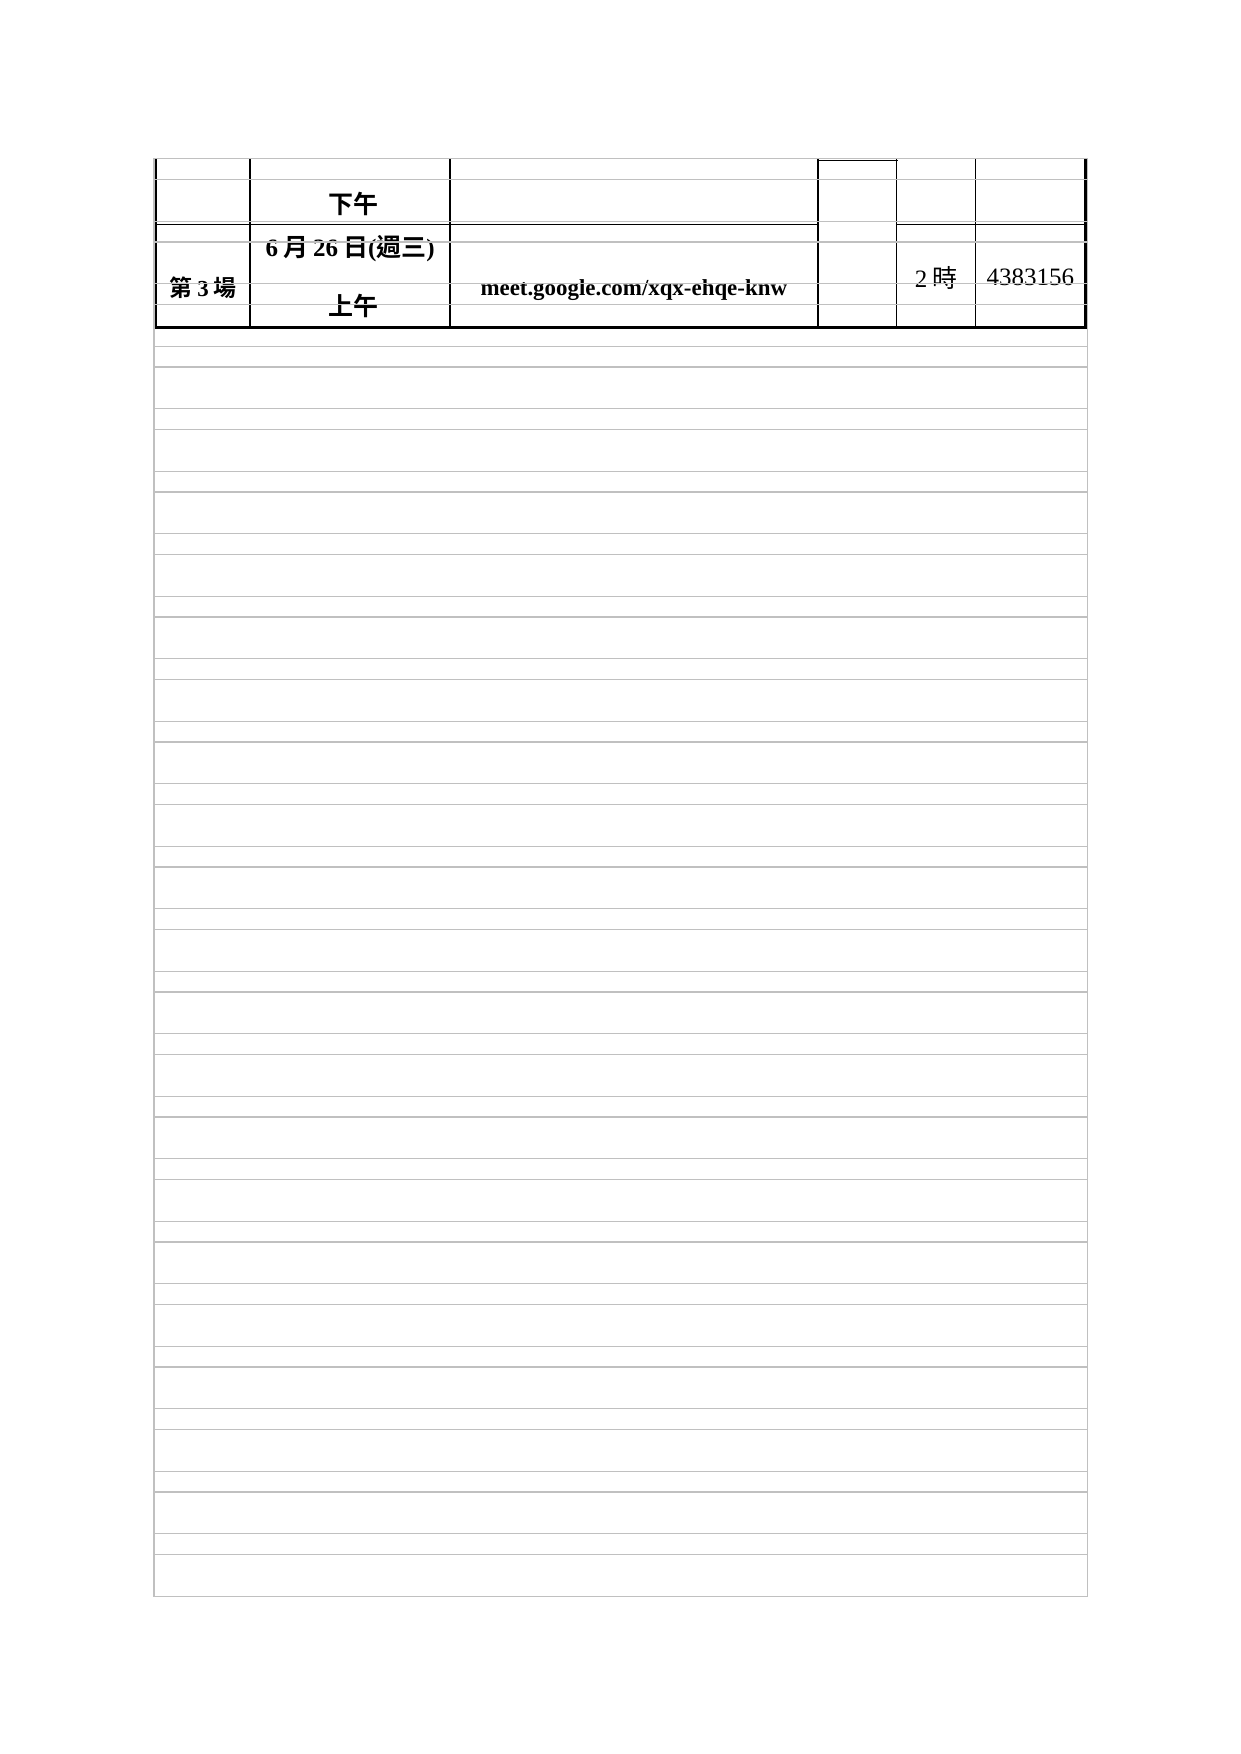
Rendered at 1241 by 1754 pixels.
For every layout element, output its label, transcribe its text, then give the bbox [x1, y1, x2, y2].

table_cell 6月26日(週三) 上午 [251, 243, 449, 283]
table_cell meet.google.com/xqx-ehqe-knw [451, 305, 817, 326]
table_cell 2時 [897, 225, 975, 241]
table_cell meet.google.com/cab-hqey-vto [451, 180, 817, 221]
table_cell meet.google.com/cab-hqey-vto [451, 159, 817, 179]
table_cell 2時 [897, 284, 975, 304]
table_cell 全國教師 [819, 222, 896, 241]
table_cell 6月26日(週三) 上午 [251, 305, 449, 326]
table_cell 全國教師 [819, 180, 896, 221]
table_cell 第2場 [157, 180, 249, 221]
table_cell 4383154 [976, 180, 1084, 221]
table_cell 4383156 [976, 305, 1084, 326]
table_cell 第3場 [157, 284, 249, 304]
table_cell 第3場 [157, 225, 249, 241]
table_cell 全國教師 [819, 284, 896, 304]
table_cell 全國教師 [819, 305, 896, 326]
table_cell 2時 [941, 271, 951, 283]
table_cell 6月19日(週三) 下午 [251, 159, 449, 179]
table_cell 第3場 [157, 305, 249, 326]
table_cell meet.google.com/xqx-ehqe-knw [451, 243, 817, 283]
table_cell 6月19日(週三) 下午 [251, 180, 449, 221]
table_cell 2時 [897, 180, 975, 221]
table_cell 4383156 [976, 284, 1084, 304]
table_cell 第2場 [157, 159, 249, 179]
table_cell 全國教師 [819, 243, 896, 283]
table_cell 2時 [897, 243, 975, 283]
table_cell 6月26日(週三) 上午 [251, 225, 449, 241]
table_cell meet.google.com/xqx-ehqe-knw [451, 225, 817, 241]
table_cell 2時 [897, 159, 975, 179]
table_cell 2時 [897, 305, 975, 326]
table_cell 4383154 [976, 159, 1084, 179]
table_cell 全國教師 [819, 161, 896, 179]
table_cell 6月26日(週三) 上午 [251, 284, 449, 304]
table_cell 4383156 [976, 243, 1084, 283]
table_cell 第3場 [157, 243, 249, 283]
table_cell 4383156 [976, 225, 1084, 241]
table_cell meet.google.com/xqx-ehqe-knw [451, 284, 817, 304]
